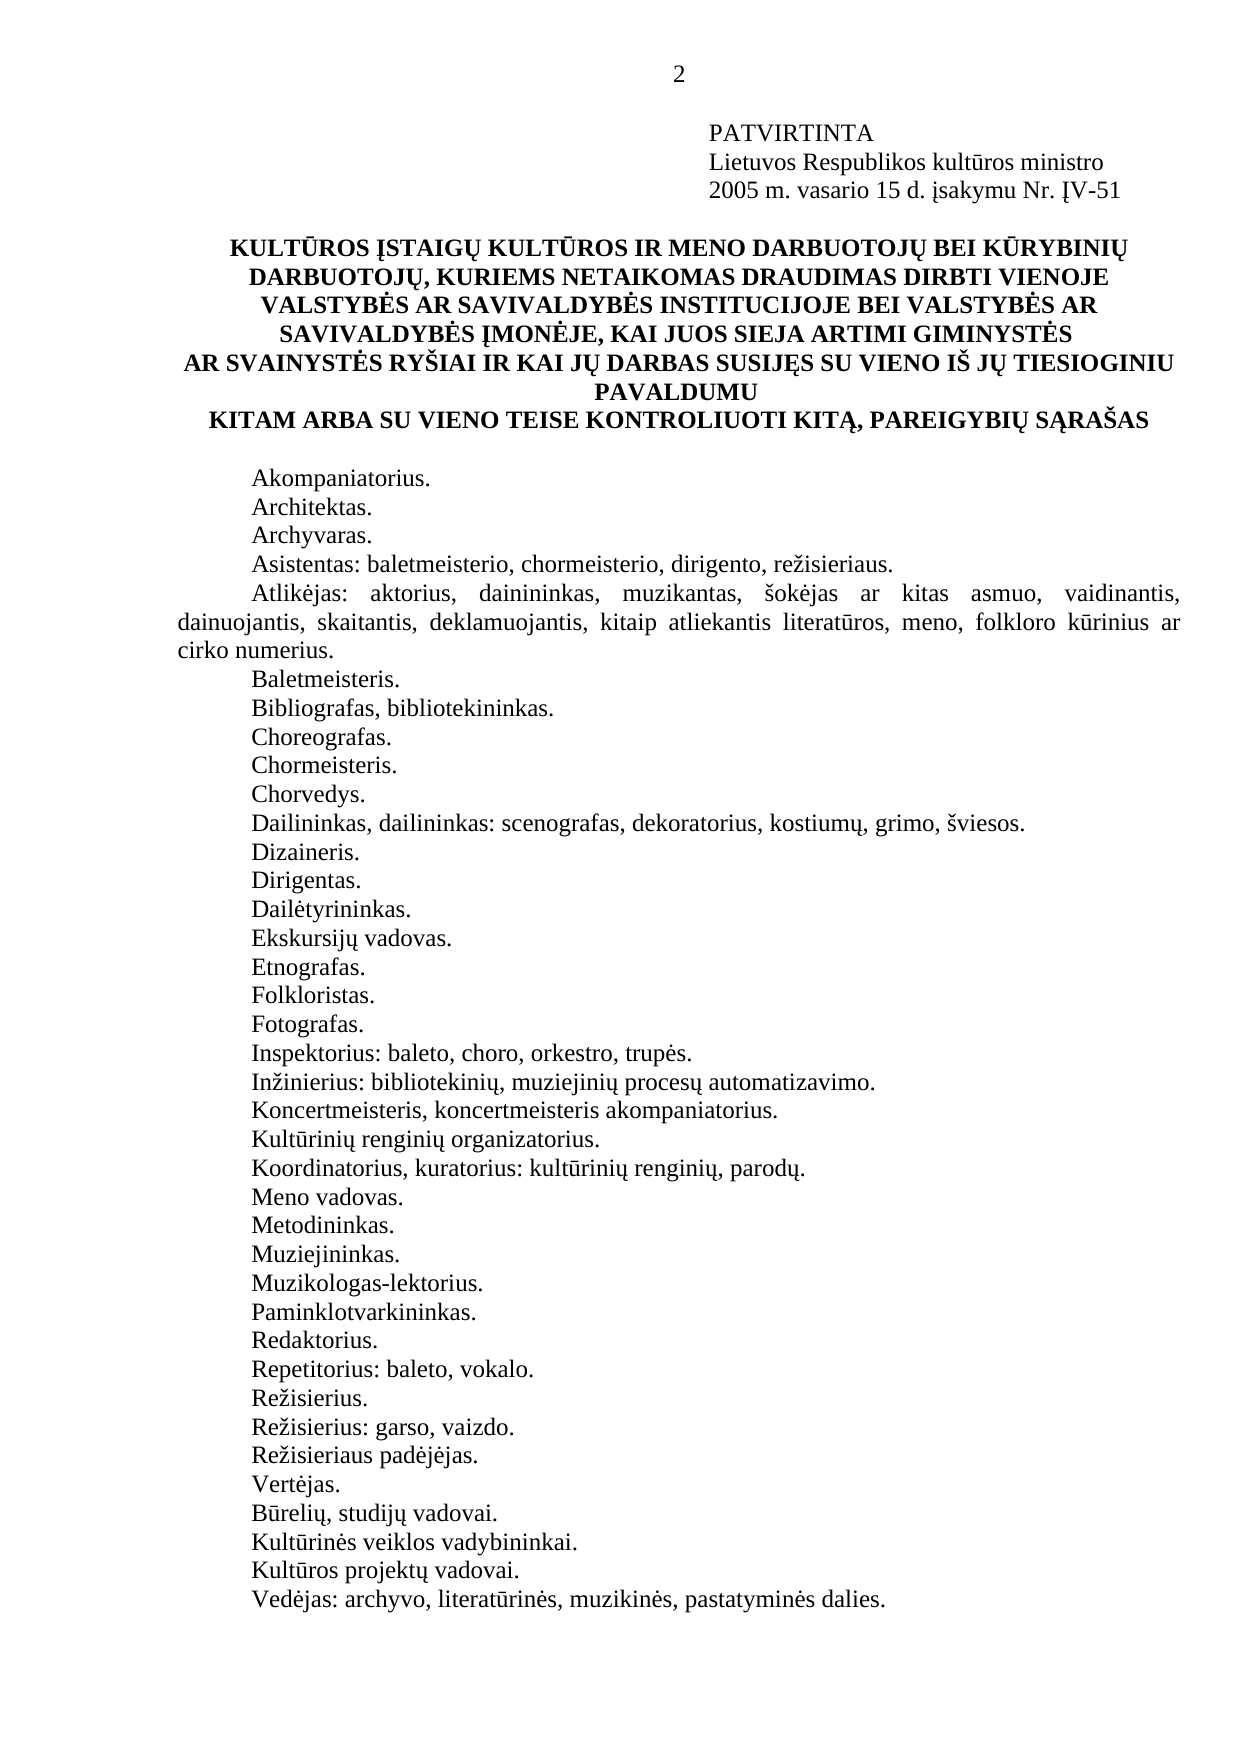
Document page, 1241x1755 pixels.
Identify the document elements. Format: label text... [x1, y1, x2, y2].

text Inžinierius: bibliotekinių, muziejinių procesų automatizavimo. [177, 1067, 1181, 1096]
text Režisierius. [177, 1383, 1181, 1412]
text Kultūrinės veiklos vadybininkai. [177, 1527, 1181, 1556]
text Dailininkas, dailininkas: scenografas, dekoratorius, kostiumų, grimo, šviesos. [177, 808, 1181, 837]
text Folkloristas. [177, 981, 1181, 1009]
text Baletmeisteris. [177, 664, 1181, 693]
text Akompaniatorius. [177, 463, 1181, 492]
text Režisierius: garso, vaizdo. [177, 1412, 1181, 1441]
text KULTŪROS ĮSTAIGŲ KULTŪROS IR MENO DARBUOTOJŲ BEI KŪRYBINIŲ DARBUOTOJŲ, KURIEMS NETAIKOMAS DRAUDIMAS DIRBTI VIENOJE VALSTYBĖS AR SAVIVALDYBĖS INSTITUCIJOJE BEI VALSTYBĖS AR SAVIVALDYBĖS ĮMONĖJE, KAI JUOS SIEJA ARTIMI GIMINYSTĖS [177, 233, 1181, 348]
text Repetitorius: baleto, vokalo. [177, 1354, 1181, 1383]
text Chormeisteris. [177, 751, 1181, 779]
text Dailėtyrininkas. [177, 894, 1181, 923]
text KITAM ARBA SU VIENO TEISE KONTROLIUOTI KITĄ, PAREIGYBIŲ SĄRAŠAS [177, 406, 1181, 434]
text Dirigentas. [177, 866, 1181, 894]
text Architektas. [177, 492, 1181, 521]
text Paminklotvarkininkas. [177, 1297, 1181, 1326]
text Muzikologas-lektorius. [177, 1268, 1181, 1297]
text 2005 m. vasario 15 d. įsakymu Nr. ĮV-51 [177, 176, 1181, 204]
text Redaktorius. [177, 1326, 1181, 1354]
text AR SVAINYSTĖS RYŠIAI IR KAI JŲ DARBAS SUSIJĘS SU VIENO IŠ JŲ TIESIOGINIU PAVALDUMU [177, 348, 1181, 406]
text Inspektorius: baleto, choro, orkestro, trupės. [177, 1038, 1181, 1067]
text Fotografas. [177, 1009, 1181, 1038]
text Atlikėjas: aktorius, dainininkas, muzikantas, šokėjas ar kitas asmuo, vaidinantis, dainuojantis, skaitantis, deklamuojantis, kitaip atliekantis literatūros, meno, folkloro kūrinius ar cirko numerius. [177, 578, 1181, 664]
text Muziejininkas. [177, 1239, 1181, 1268]
text Dizaineris. [177, 837, 1181, 866]
text Lietuvos Respublikos kultūros ministro [177, 147, 1181, 176]
text Chorvedys. [177, 779, 1181, 808]
text PATVIRTINTA [177, 118, 1181, 147]
text Koordinatorius, kuratorius: kultūrinių renginių, parodų. [177, 1153, 1181, 1182]
text Būrelių, studijų vadovai. [177, 1498, 1181, 1527]
text Choreografas. [177, 722, 1181, 751]
text Kultūrinių renginių organizatorius. [177, 1124, 1181, 1153]
text Archyvaras. [177, 521, 1181, 549]
text Asistentas: baletmeisterio, chormeisterio, dirigento, režisieriaus. [177, 549, 1181, 578]
text Metodininkas. [177, 1211, 1181, 1239]
text Vertėjas. [177, 1469, 1181, 1498]
text Etnografas. [177, 952, 1181, 981]
text Bibliografas, bibliotekininkas. [177, 693, 1181, 722]
text Kultūros projektų vadovai. [177, 1556, 1181, 1584]
text Vedėjas: archyvo, literatūrinės, muzikinės, pastatyminės dalies. [177, 1584, 1181, 1613]
text Režisieriaus padėjėjas. [177, 1441, 1181, 1469]
text Koncertmeisteris, koncertmeisteris akompaniatorius. [177, 1096, 1181, 1124]
text Ekskursijų vadovas. [177, 923, 1181, 952]
text Meno vadovas. [177, 1182, 1181, 1211]
